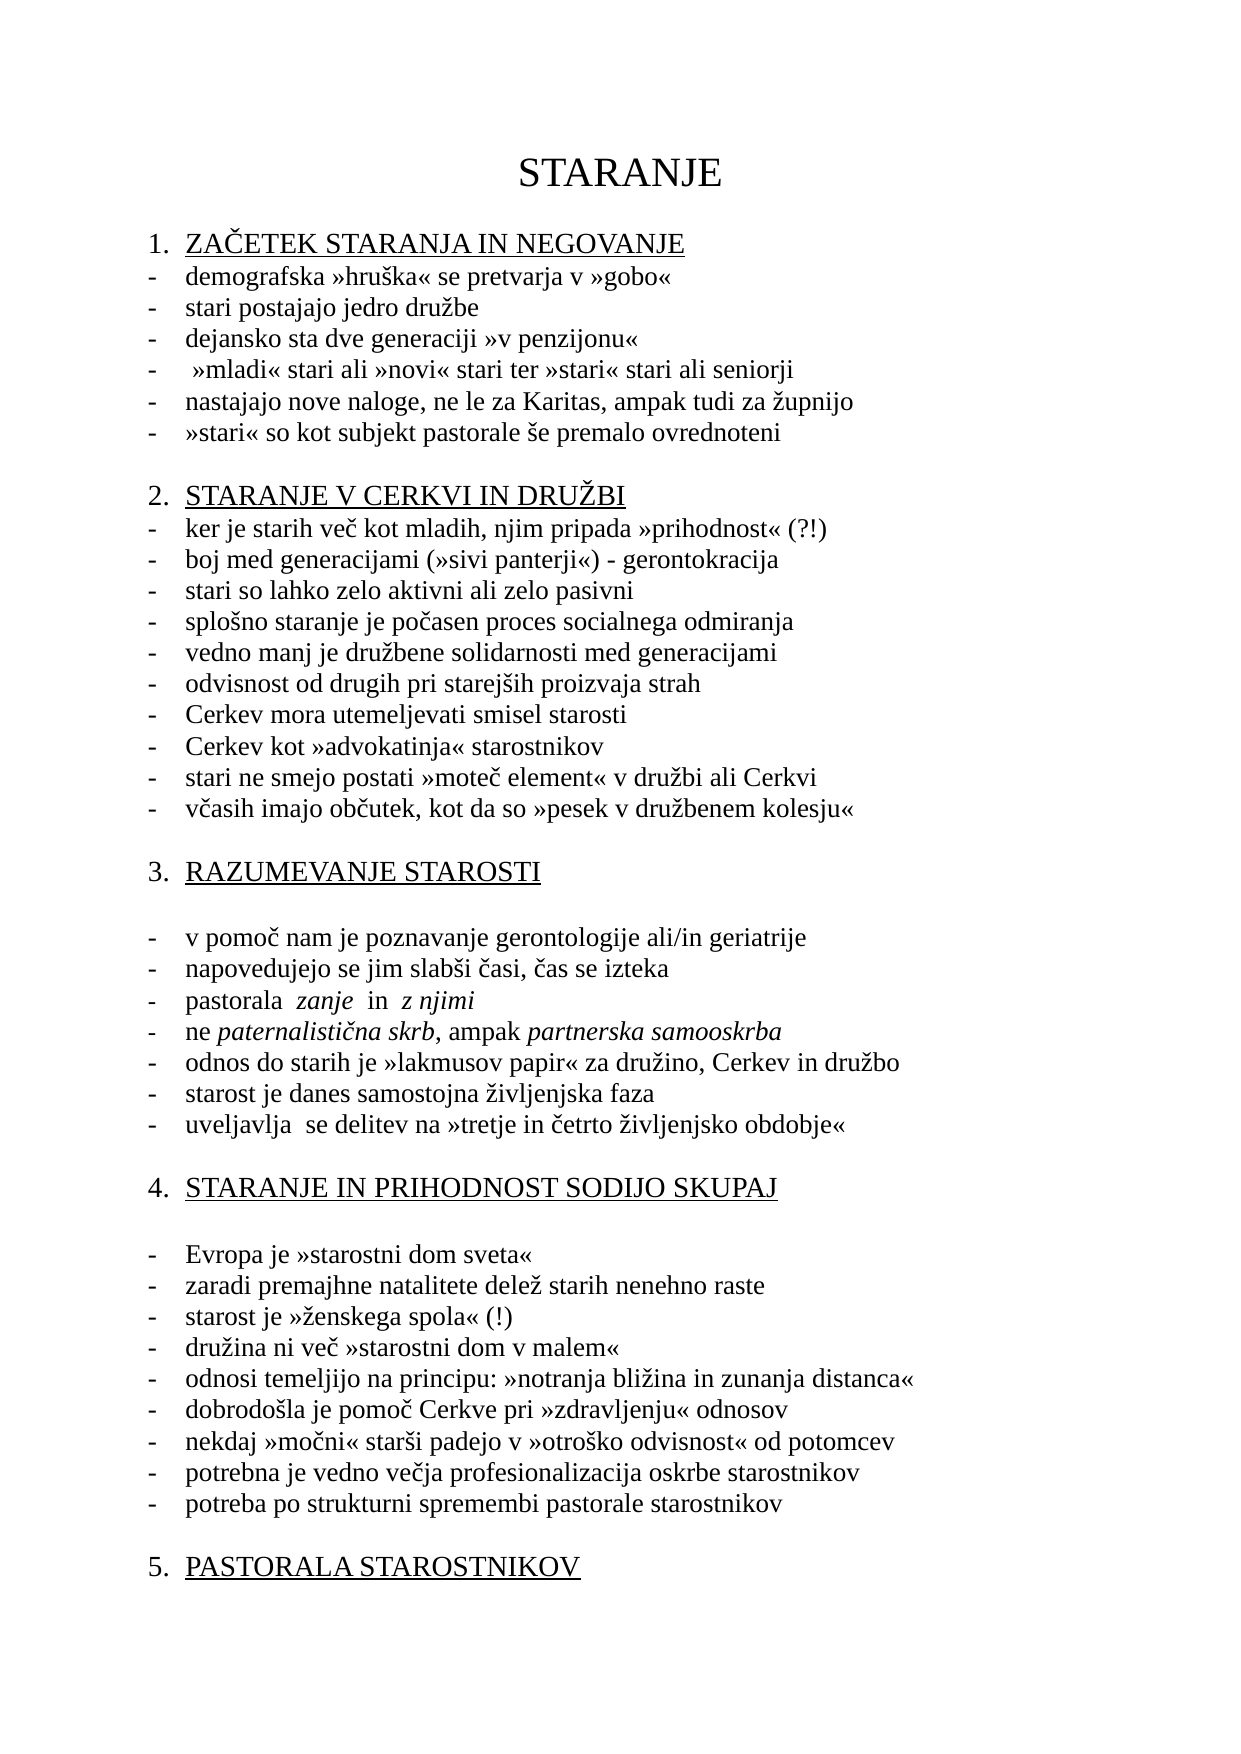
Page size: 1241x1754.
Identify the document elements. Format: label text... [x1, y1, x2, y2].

list dobrodošla je pomoč Cerkve pri »zdravljenju« odnosov [148, 1393, 1093, 1424]
list splošno staranje je počasen proces socialnega odmiranja [148, 605, 1093, 636]
list nastajajo nove naloge, ne le za Karitas, ampak tudi za župnijo [148, 385, 1093, 416]
list starost je »ženskega spola« (!) [148, 1300, 1093, 1331]
list v pomoč nam je poznavanje gerontologije ali/in geriatrije [148, 921, 1093, 953]
list nekdaj »močni« starši padejo v »otroško odvisnost« od potomcev [148, 1424, 1093, 1456]
list boj med generacijami (»sivi panterji«) - gerontokracija [148, 543, 1093, 574]
list družina ni več »starostni dom v malem« [148, 1331, 1093, 1362]
list ZAČETEK STARANJA IN NEGOVANJE [148, 227, 1093, 260]
list dejansko sta dve generaciji »v penzijonu« [148, 322, 1093, 354]
list ker je starih več kot mladih, njim pripada »prihodnost« (?!) [148, 512, 1093, 543]
list STARANJE V CERKVI IN DRUŽBI [148, 478, 1093, 512]
list odnosi temeljijo na principu: »notranja bližina in zunanja distanca« [148, 1362, 1093, 1393]
list PASTORALA STAROSTNIKOV [148, 1549, 1093, 1583]
list napovedujejo se jim slabši časi, čas se izteka [148, 953, 1093, 984]
list STARANJE IN PRIHODNOST SODIJO SKUPAJ [148, 1171, 1093, 1204]
list včasih imajo občutek, kot da so »pesek v družbenem kolesju« [148, 792, 1093, 823]
text STARANJE [148, 148, 1093, 196]
list demografska »hruška« se pretvarja v »gobo« [148, 260, 1093, 291]
list RAZUMEVANJE STAROSTI [148, 854, 1093, 888]
list pastorala zanje in z njimi [148, 984, 1093, 1015]
list Cerkev kot »advokatinja« starostnikov [148, 730, 1093, 761]
list starost je danes samostojna življenjska faza [148, 1077, 1093, 1108]
list potrebna je vedno večja profesionalizacija oskrbe starostnikov [148, 1456, 1093, 1487]
list stari postajajo jedro družbe [148, 291, 1093, 322]
list »mladi« stari ali »novi« stari ter »stari« stari ali seniorji [148, 354, 1093, 385]
list odnos do starih je »lakmusov papir« za družino, Cerkev in družbo [148, 1046, 1093, 1077]
list odvisnost od drugih pri starejših proizvaja strah [148, 667, 1093, 699]
list stari so lahko zelo aktivni ali zelo pasivni [148, 574, 1093, 605]
list Evropa je »starostni dom sveta« [148, 1238, 1093, 1269]
list ne paternalistična skrb, ampak partnerska samooskrba [148, 1015, 1093, 1046]
list stari ne smejo postati »moteč element« v družbi ali Cerkvi [148, 761, 1093, 792]
list »stari« so kot subjekt pastorale še premalo ovrednoteni [148, 416, 1093, 447]
list Cerkev mora utemeljevati smisel starosti [148, 699, 1093, 730]
list zaradi premajhne natalitete delež starih nenehno raste [148, 1269, 1093, 1300]
list vedno manj je družbene solidarnosti med generacijami [148, 636, 1093, 667]
list potreba po strukturni spremembi pastorale starostnikov [148, 1487, 1093, 1518]
list uveljavlja se delitev na »tretje in četrto življenjsko obdobje« [148, 1108, 1093, 1139]
